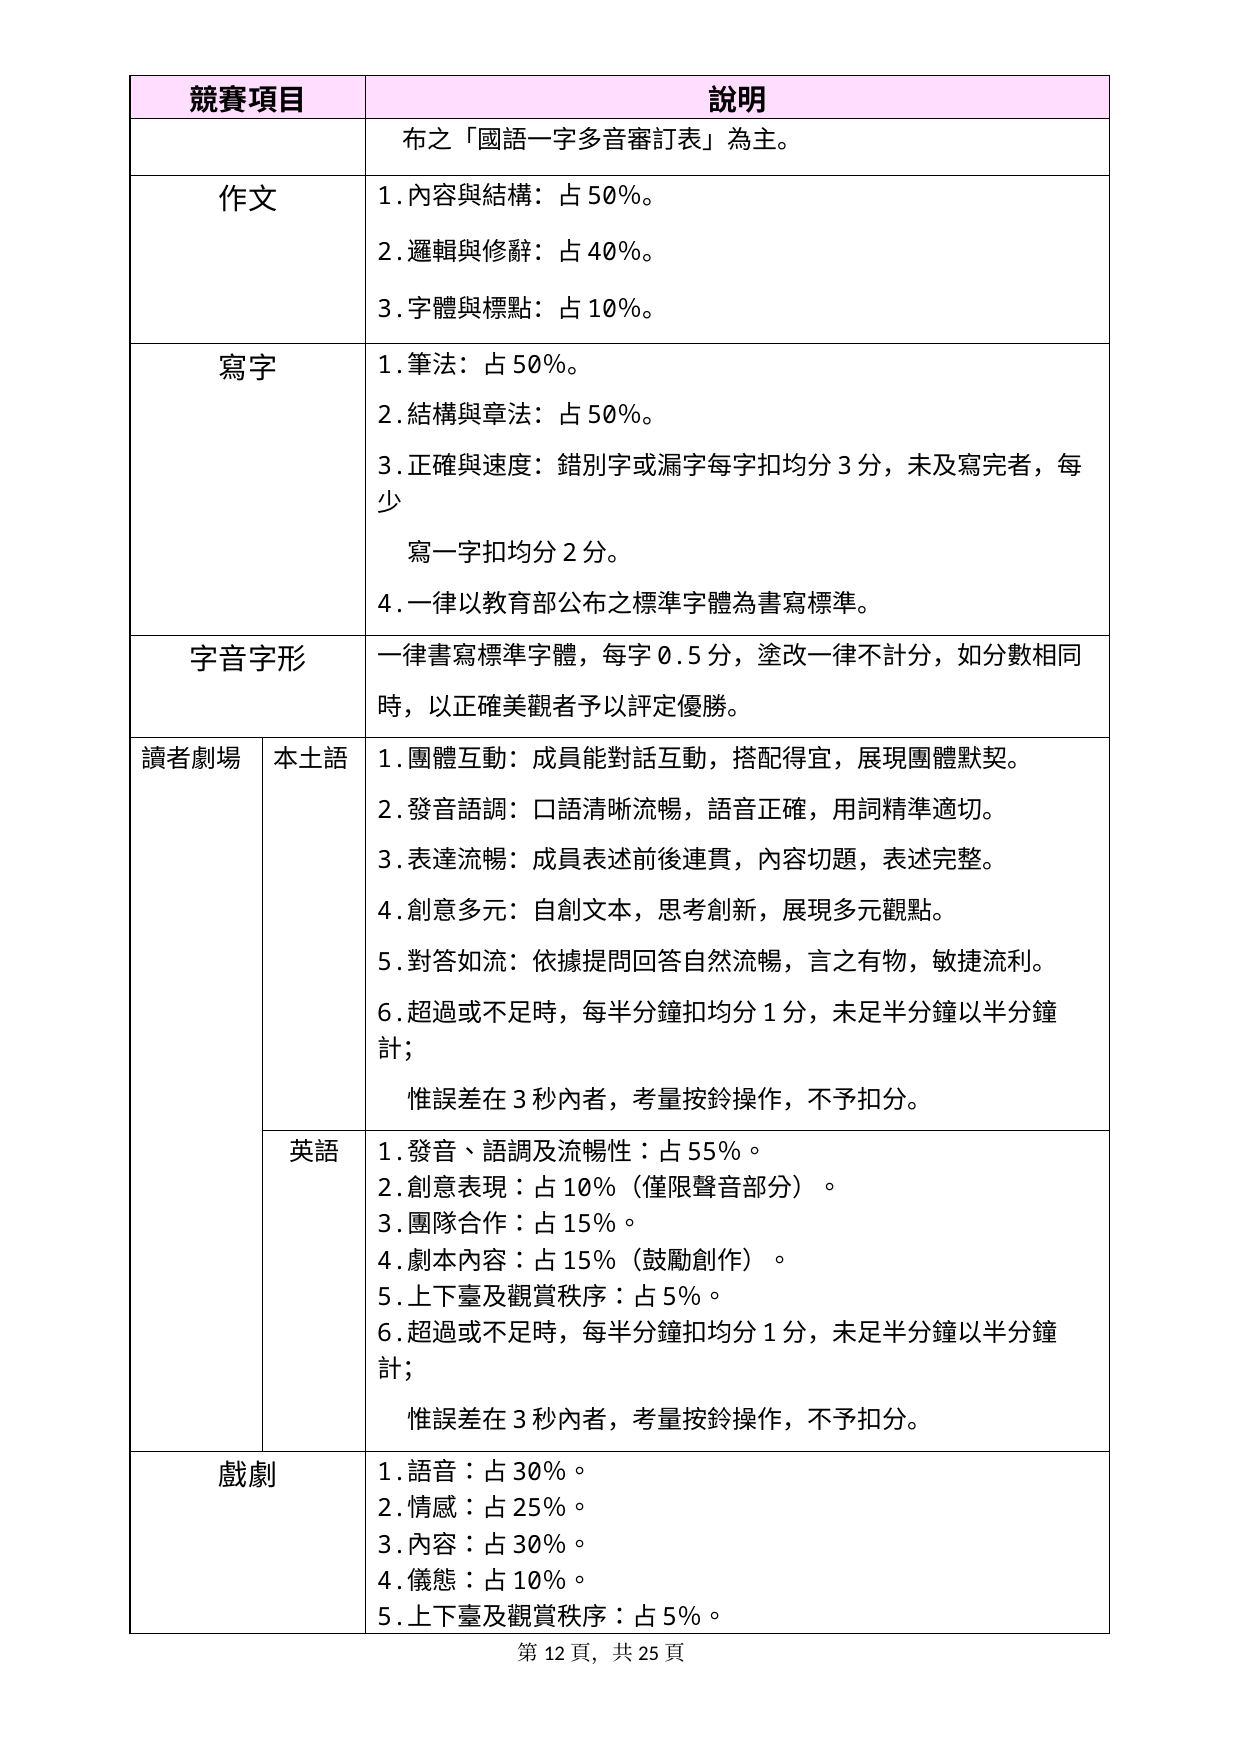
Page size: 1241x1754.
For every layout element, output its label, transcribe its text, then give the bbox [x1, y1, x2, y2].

table_cell 一律書寫標準字體，每字0.5分，塗改一律不計分，如分數相同 時，以正確美觀者予以評定優勝。 [366, 636, 1109, 737]
table_cell 1.團體互動：成員能對話互動，搭配得宜，展現團體默契。 2.發音語調：口語清晰流暢，語音正確，用詞精準適切。 3.表達流暢：成員表述前後連貫，內容切題，表述完整。 4.創意多元：自創文本，思考創新，展現多元觀點。 5.對答如流：依據提問回答自然流暢，言之有物，敏捷流利。 6.超過或不足時，每半分鐘扣均分1分，未足半分鐘以半分鐘計； 惟誤差在3秒內者，考量按鈴操作，不予扣分。 [366, 738, 1109, 1130]
table_cell 1.內容與結構：占50％。 2.邏輯與修辭：占40％。 3.字體與標點：占10％。 [366, 176, 1109, 343]
table_cell 寫字 [131, 344, 365, 634]
table_cell 戲劇 [131, 1452, 365, 1633]
table_cell 英語 [263, 1131, 365, 1451]
table_header 競賽項目 [131, 76, 365, 118]
table_header 說明 [366, 76, 1109, 118]
table_cell 本土語 [263, 738, 365, 1130]
table_cell 1.語音：占30％。 2.情感：占25％。 3.內容：占30％。 4.儀態：占10％。 5.上下臺及觀賞秩序：占5％。 [366, 1452, 1109, 1633]
table_cell 布之「國語一字多音審訂表」為主。 [366, 119, 1109, 174]
table_cell [131, 1130, 262, 1451]
table_cell [131, 119, 365, 174]
table_cell 1.發音、語調及流暢性：占55％。 2.創意表現：占10％（僅限聲音部分）。 3.團隊合作：占15％。 4.劇本內容：占15％（鼓勵創作）。 5.上下臺及觀賞秩序：占5％。 6.超過或不足時，每半分鐘扣均分1分，未足半分鐘以半分鐘計； 惟誤差在3秒內者，考量按鈴操作，不予扣分。 [366, 1131, 1109, 1451]
table_cell 字音字形 [131, 636, 365, 737]
table_cell 作文 [131, 176, 365, 343]
table_cell 讀者劇場 [131, 738, 262, 1130]
table_cell 1.筆法：占50％。 2.結構與章法：占50％。 3.正確與速度：錯別字或漏字每字扣均分3分，未及寫完者，每少 寫一字扣均分2分。 4.一律以教育部公布之標準字體為書寫標準。 [366, 344, 1109, 634]
